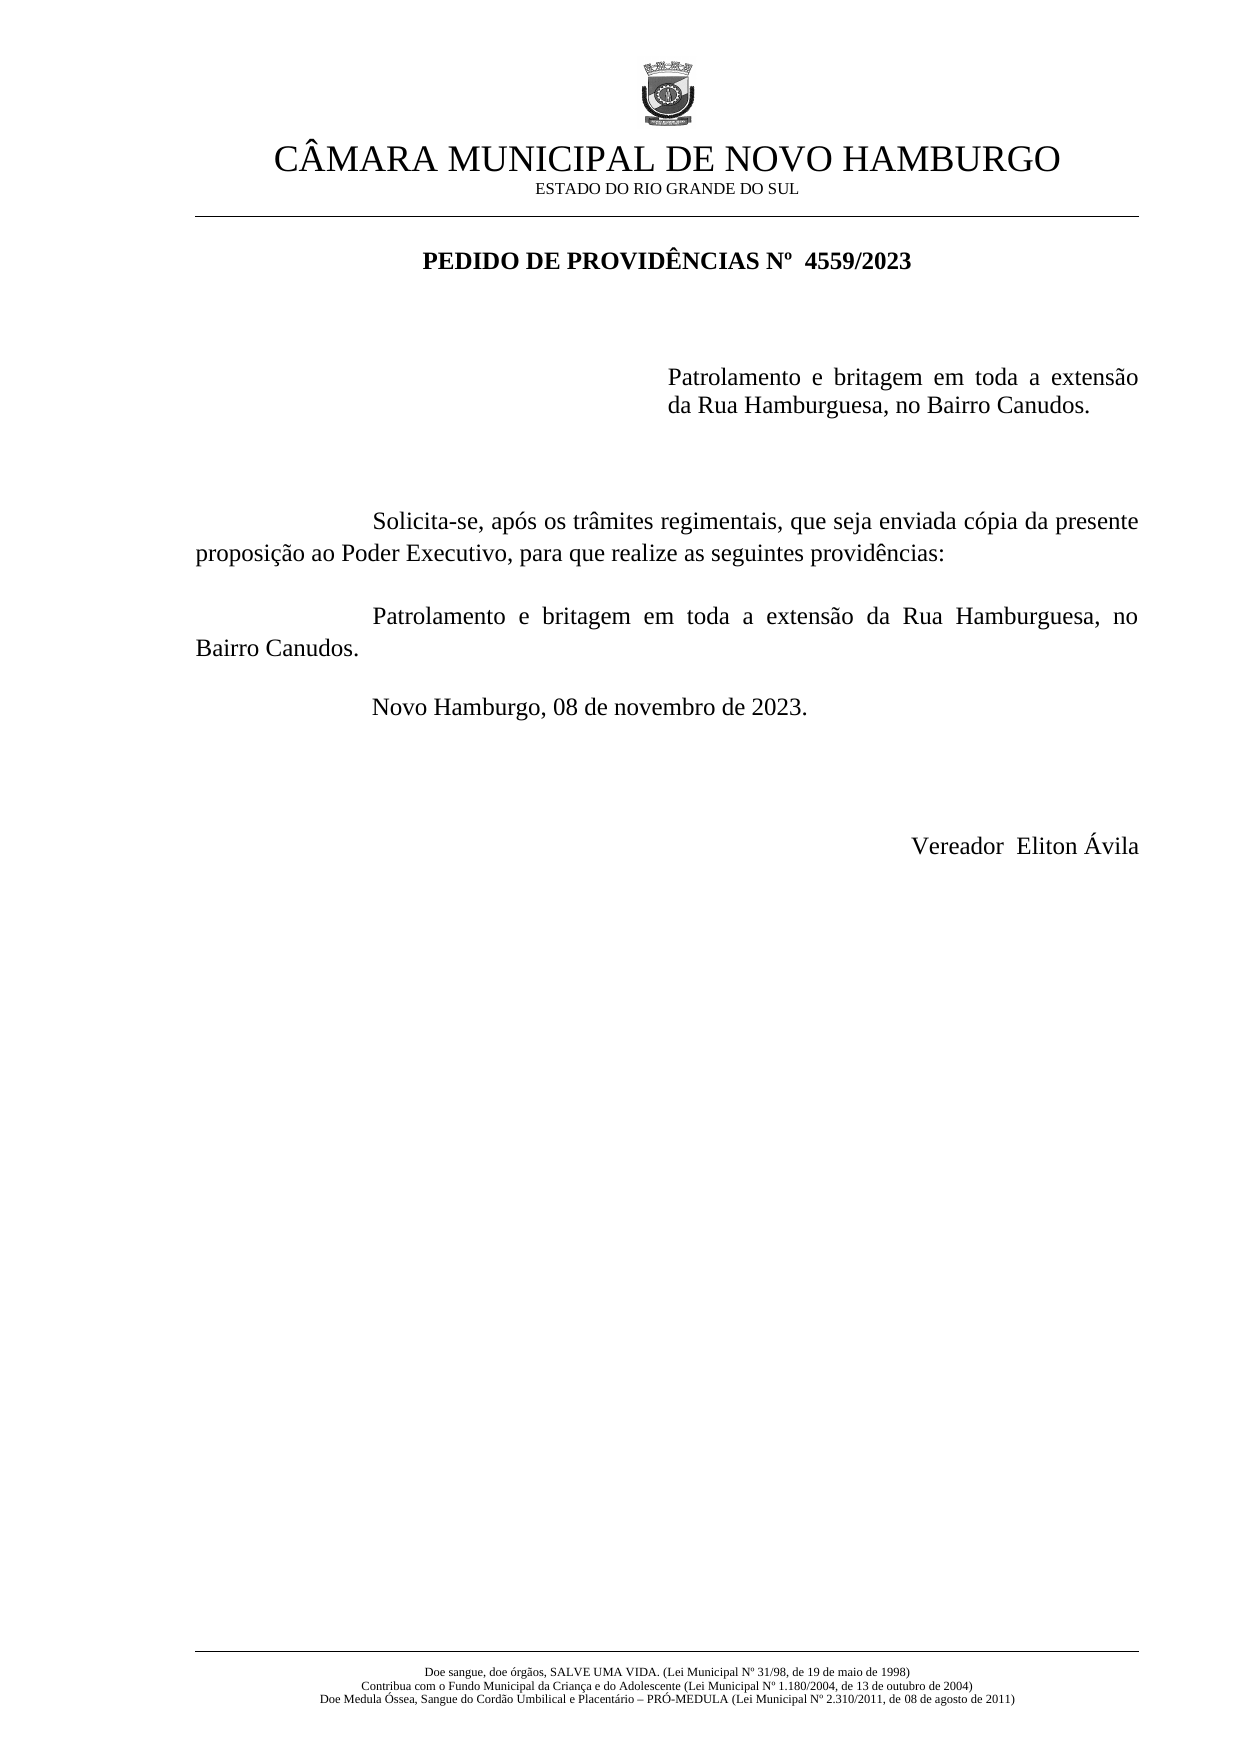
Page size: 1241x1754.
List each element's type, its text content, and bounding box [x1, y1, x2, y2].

text Vereador Eliton Ávila [195, 832, 1139, 860]
text Novo Hamburgo, 08 de novembro de 2023. [195, 693, 1139, 721]
text Patrolamento e britagem em toda a extensão da Rua Hamburguesa, no Bairro Canudos. [668, 363, 1139, 418]
text Patrolamento e britagem em toda a extensão da Rua Hamburguesa, no Bairro Canudos. [195, 602, 1139, 662]
text PEDIDO DE PROVIDÊNCIAS Nº 4559/2023 [195, 247, 1139, 274]
text Solicita-se, após os trâmites regimentais, que seja enviada cópia da presente proposição ao Poder Executivo, para que realize as seguintes providências: [195, 507, 1139, 566]
